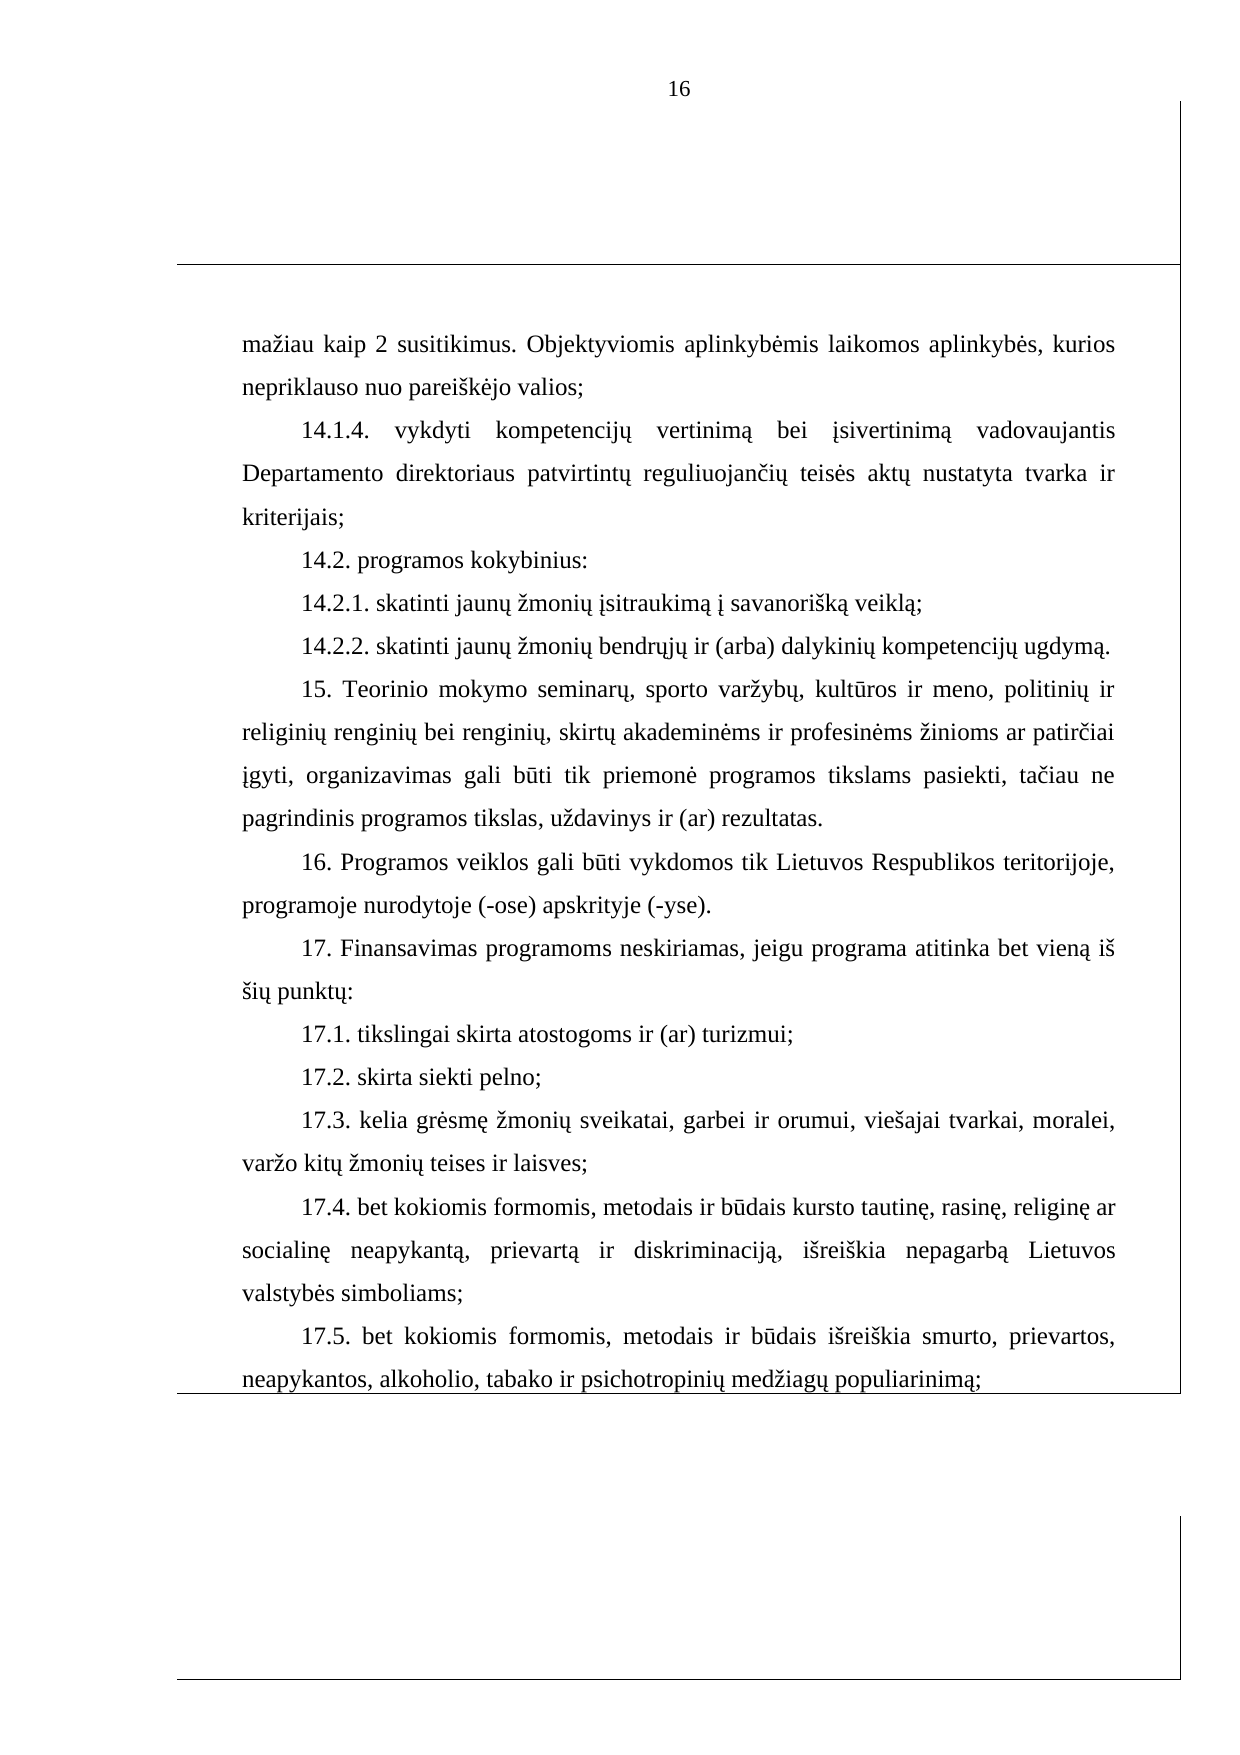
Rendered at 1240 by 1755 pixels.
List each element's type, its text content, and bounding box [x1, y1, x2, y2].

text 14.2. programos kokybinius: [177, 480, 1181, 523]
text 15. Teorinio mokymo seminarų, sporto varžybų, kultūros ir meno, politinių ir religinių renginių bei renginių, skirtų akademinėms ir profesinėms žinioms ar patirčiai įgyti, organizavimas gali būti tik priemonė programos tikslams pasiekti, tačiau ne pagrindinis programos tikslas, uždavinys ir (ar) rezultatas. [177, 609, 1181, 782]
text 17.1. tikslingai skirta atostogoms ir (ar) turizmui; [177, 954, 1181, 998]
text 17.3. kelia grėsmę žmonių sveikatai, garbei ir orumui, viešajai tvarkai, moralei, varžo kitų žmonių teises ir laisves; [177, 1041, 1181, 1127]
text 17.4. bet kokiomis formomis, metodais ir būdais kursto tautinę, rasinę, religinę ar socialinę neapykantą, prievartą ir diskriminaciją, išreiškia nepagarbą Lietuvos valstybės simboliams; [177, 1127, 1181, 1256]
text 14.2.2. skatinti jaunų žmonių bendrųjų ir (arba) dalykinių kompetencijų ugdymą. [177, 566, 1181, 609]
text 14.2.1. skatinti jaunų žmonių įsitraukimą į savanorišką veiklą; [177, 523, 1181, 566]
text 17.2. skirta siekti pelno; [177, 998, 1181, 1041]
text 16. Programos veiklos gali būti vykdomos tik Lietuvos Respublikos teritorijoje, programoje nurodytoje (-ose) apskrityje (-yse). [177, 782, 1181, 868]
text 14.1.3. suorganizuoti ne mažiau kaip 1 susitikimą kas 30 kalendorinių dienų nuo JST sutarties sudarymo dienos su kiekvienu savanoriu individualiai, siekiant įvertinti mokymosi procesą, padėti spręsti kylančius sunkumus ir motyvuoti. Jei dėl objektyvių aplinkybių mentoriui ir savanoriui nepavyksta suorganizuoti susitikimo per 30 kalendorinių dienų laikotarpį, mentorius šį susitikimą turi suorganizuoti artimiausiu įmanomu metu ir ateinančių 30 kalendorinių dienų laikotarpyje užtikrinti iš viso ne mažiau kaip 2 susitikimus. Objektyviomis aplinkybėmis laikomos aplinkybės, kurios nepriklauso nuo pareiškėjo valios; [177, 264, 1181, 351]
text 17. Finansavimas programoms neskiriamas, jeigu programa atitinka bet vieną iš šių punktų: [177, 868, 1181, 954]
text 17.5. bet kokiomis formomis, metodais ir būdais išreiškia smurto, prievartos, neapykantos, alkoholio, tabako ir psichotropinių medžiagų populiarinimą; [177, 1256, 1181, 1393]
text 14.1.4. vykdyti kompetencijų vertinimą bei įsivertinimą vadovaujantis Departamento direktoriaus patvirtintų reguliuojančių teisės aktų nustatyta tvarka ir kriterijais; [177, 351, 1181, 480]
